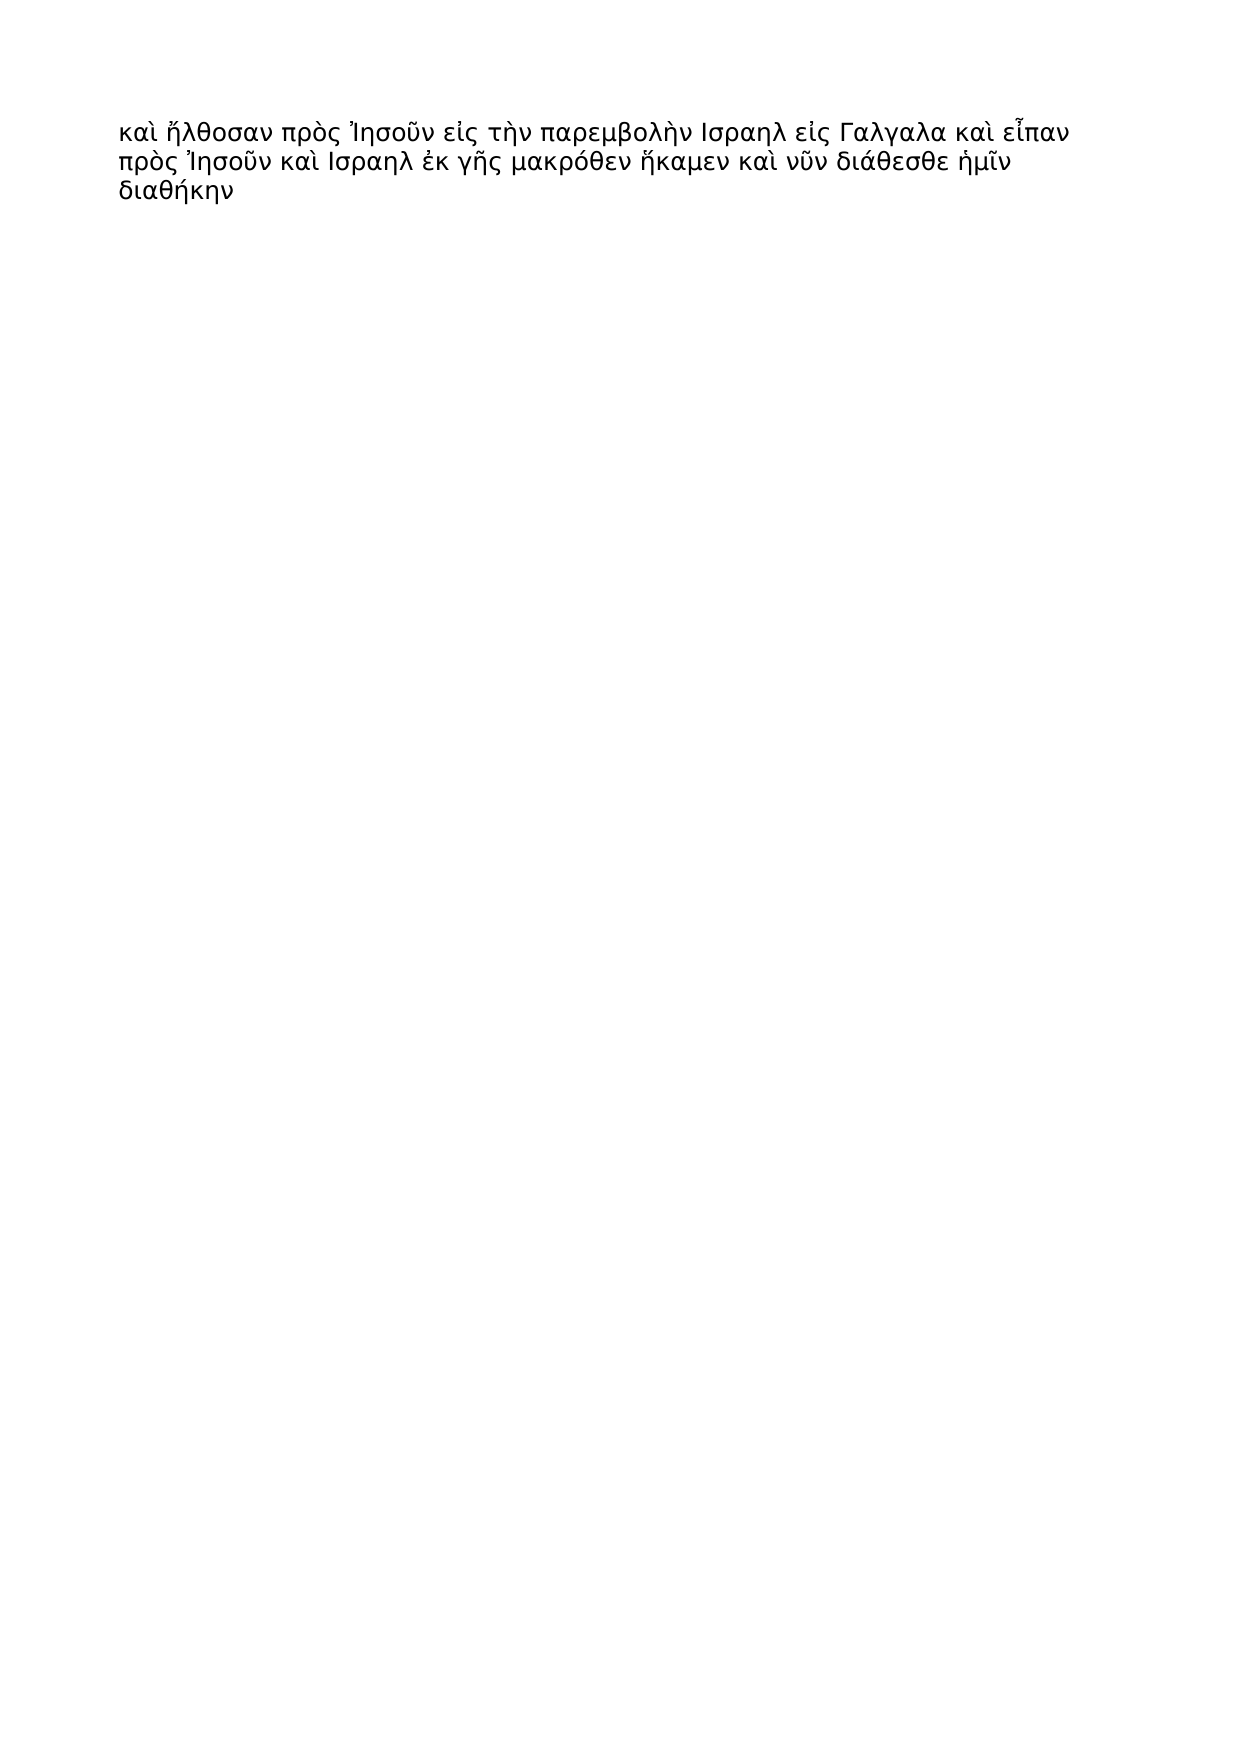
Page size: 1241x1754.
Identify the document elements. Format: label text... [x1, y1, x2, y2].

text καὶ ἤλθοσαν πρὸς Ἰησοῦν εἰς τὴν παρεμβολὴν Ισραηλ εἰς Γαλγαλα καὶ εἶπαν πρὸς Ἰησοῦν καὶ Ισραηλ ἐκ γῆς μακρόθεν ἥκαμεν καὶ νῦν διάθεσθε ἡμῖν διαθήκην [118, 118, 1122, 206]
